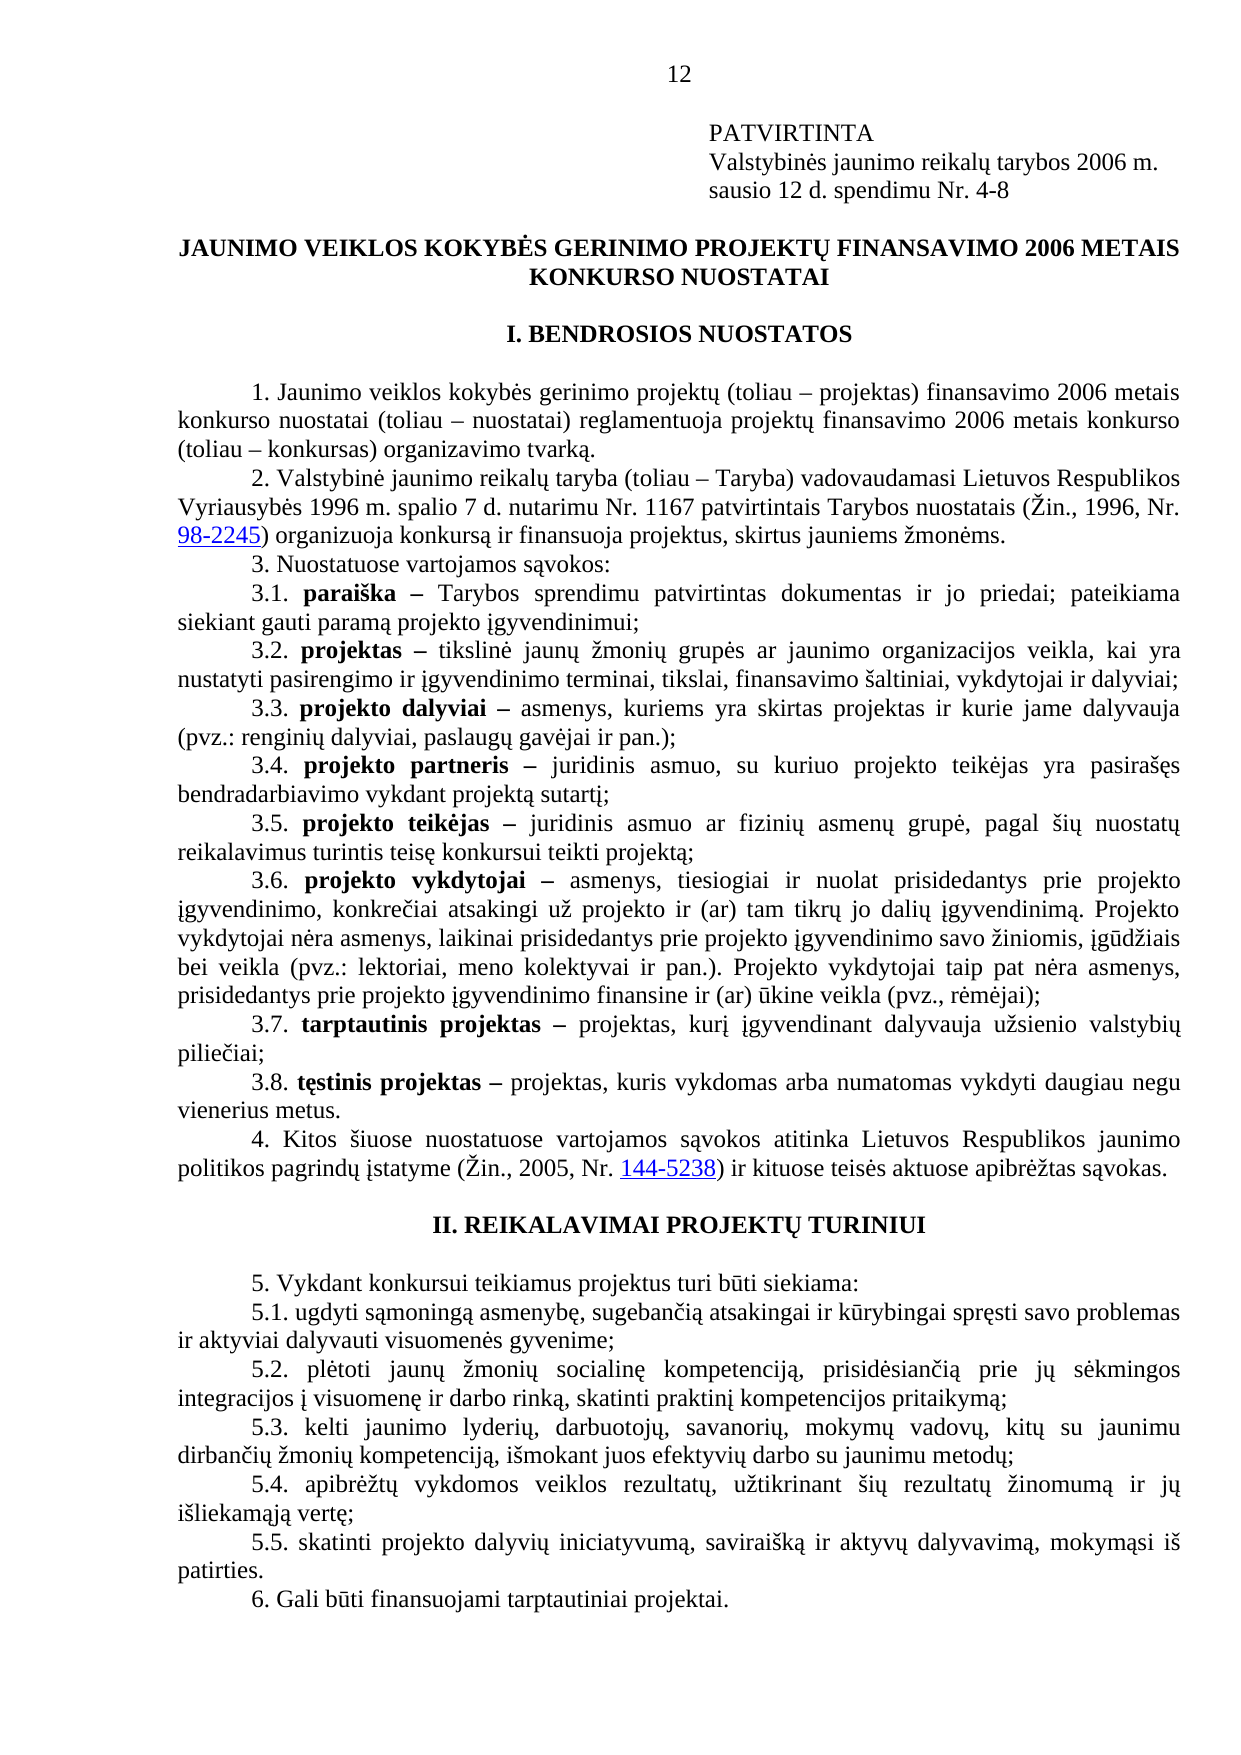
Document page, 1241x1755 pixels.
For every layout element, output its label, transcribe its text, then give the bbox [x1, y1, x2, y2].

text 5.1. ugdyti sąmoningą asmenybę, sugebančią atsakingai ir kūrybingai spręsti savo problemas ir aktyviai dalyvauti visuomenės gyvenime; [177, 1297, 1181, 1354]
text 5.4. apibrėžtų vykdomos veiklos rezultatų, užtikrinant šių rezultatų žinomumą ir jų išliekamąją vertę; [177, 1469, 1181, 1527]
text 2. Valstybinė jaunimo reikalų taryba (toliau – Taryba) vadovaudamasi Lietuvos Respublikos Vyriausybės 1996 m. spalio 7 d. nutarimu Nr. 1167 patvirtintais Tarybos nuostatais (Žin., 1996, Nr. 98-2245) organizuoja konkursą ir finansuoja projektus, skirtus jauniems žmonėms. [177, 463, 1181, 549]
text 3.3. projekto dalyviai – asmenys, kuriems yra skirtas projektas ir kurie jame dalyvauja (pvz.: renginių dalyviai, paslaugų gavėjai ir pan.); [177, 693, 1181, 751]
text 3. Nuostatuose vartojamos sąvokos: [177, 549, 1181, 578]
text 3.7. tarptautinis projektas – projektas, kurį įgyvendinant dalyvauja užsienio valstybių piliečiai; [177, 1009, 1181, 1067]
text 4. Kitos šiuose nuostatuose vartojamos sąvokos atitinka Lietuvos Respublikos jaunimo politikos pagrindų įstatyme (Žin., 2005, Nr. 144-5238) ir kituose teisės aktuose apibrėžtas sąvokas. [177, 1124, 1181, 1182]
text II. REIKALAVIMAI PROJEKTŲ TURINIUI [177, 1211, 1181, 1239]
text 6. Gali būti finansuojami tarptautiniai projektai. [177, 1584, 1181, 1613]
text 5.2. plėtoti jaunų žmonių socialinę kompetenciją, prisidėsiančią prie jų sėkmingos integracijos į visuomenę ir darbo rinką, skatinti praktinį kompetencijos pritaikymą; [177, 1354, 1181, 1412]
text JAUNIMO VEIKLOS KOKYBĖS GERINIMO PROJEKTŲ FINANSAVIMO 2006 METAIS KONKURSO NUOSTATAI [177, 233, 1181, 291]
text 3.6. projekto vykdytojai – asmenys, tiesiogiai ir nuolat prisidedantys prie projekto įgyvendinimo, konkrečiai atsakingi už projekto ir (ar) tam tikrų jo dalių įgyvendinimą. Projekto vykdytojai nėra asmenys, laikinai prisidedantys prie projekto įgyvendinimo savo žiniomis, įgūdžiais bei veikla (pvz.: lektoriai, meno kolektyvai ir pan.). Projekto vykdytojai taip pat nėra asmenys, prisidedantys prie projekto įgyvendinimo finansine ir (ar) ūkine veikla (pvz., rėmėjai); [177, 866, 1181, 1009]
text 3.5. projekto teikėjas – juridinis asmuo ar fizinių asmenų grupė, pagal šių nuostatų reikalavimus turintis teisę konkursui teikti projektą; [177, 808, 1181, 866]
text 3.1. paraiška – Tarybos sprendimu patvirtintas dokumentas ir jo priedai; pateikiama siekiant gauti paramą projekto įgyvendinimui; [177, 578, 1181, 636]
text Valstybinės jaunimo reikalų tarybos 2006 m. [177, 147, 1181, 176]
text 3.4. projekto partneris – juridinis asmuo, su kuriuo projekto teikėjas yra pasirašęs bendradarbiavimo vykdant projektą sutartį; [177, 751, 1181, 808]
text 5.5. skatinti projekto dalyvių iniciatyvumą, saviraišką ir aktyvų dalyvavimą, mokymąsi iš patirties. [177, 1527, 1181, 1584]
text I. BENDROSIOS NUOSTATOS [177, 319, 1181, 348]
text 3.8. tęstinis projektas – projektas, kuris vykdomas arba numatomas vykdyti daugiau negu vienerius metus. [177, 1067, 1181, 1124]
text 5.3. kelti jaunimo lyderių, darbuotojų, savanorių, mokymų vadovų, kitų su jaunimu dirbančių žmonių kompetenciją, išmokant juos efektyvių darbo su jaunimu metodų; [177, 1412, 1181, 1469]
text 1. Jaunimo veiklos kokybės gerinimo projektų (toliau – projektas) finansavimo 2006 metais konkurso nuostatai (toliau – nuostatai) reglamentuoja projektų finansavimo 2006 metais konkurso (toliau – konkursas) organizavimo tvarką. [177, 377, 1181, 463]
text 5. Vykdant konkursui teikiamus projektus turi būti siekiama: [177, 1268, 1181, 1297]
text PATVIRTINTA [177, 118, 1181, 147]
text 3.2. projektas – tikslinė jaunų žmonių grupės ar jaunimo organizacijos veikla, kai yra nustatyti pasirengimo ir įgyvendinimo terminai, tikslai, finansavimo šaltiniai, vykdytojai ir dalyviai; [177, 636, 1181, 693]
text sausio 12 d. spendimu Nr. 4-8 [177, 176, 1181, 204]
